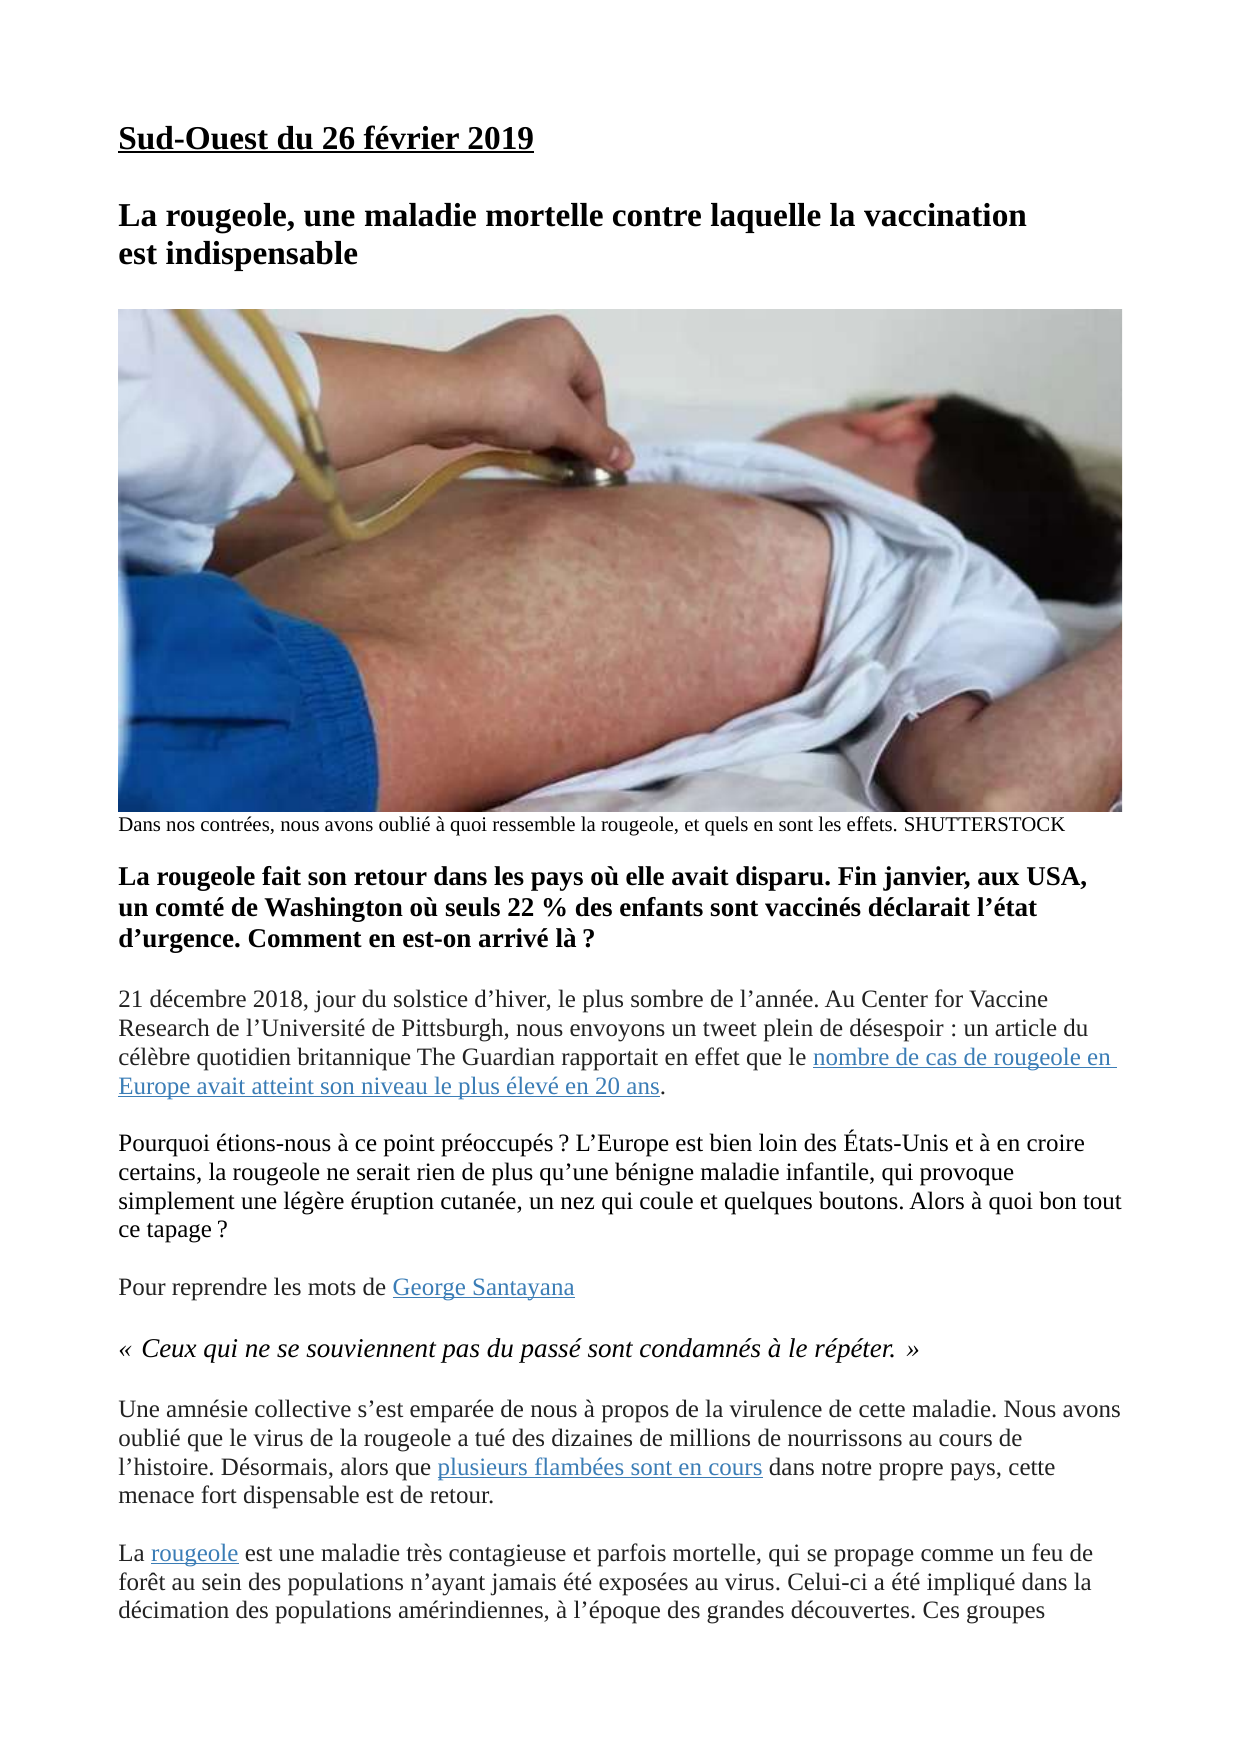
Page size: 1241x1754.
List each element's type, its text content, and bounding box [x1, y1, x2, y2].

text 21 décembre 2018, jour du solstice d’hiver, le plus sombre de l’année. Au Center for Vaccine Research de l’Université de Pittsburgh, nous envoyons un tweet plein de désespoir : un article du célèbre quotidien britannique The Guardian rapportait en effet que le nombre de cas de rougeole en Europe avait atteint son niveau le plus élevé en 20 ans. [118, 984, 1122, 1099]
text Pour reprendre les mots de George Santayana [118, 1272, 1122, 1301]
text Pourquoi étions-nous à ce point préoccupés ? L’Europe est bien loin des États-Unis et à en croire certains, la rougeole ne serait rien de plus qu’une bénigne maladie infantile, qui provoque simplement une légère éruption cutanée, un nez qui coule et quelques boutons. Alors à quoi bon tout ce tapage ? [118, 1128, 1122, 1243]
text La rougeole, une maladie mortelle contre laquelle la vaccination est indispensable [118, 195, 1122, 271]
text La rougeole fait son retour dans les pays où elle avait disparu. Fin janvier, aux USA, un comté de Washington où seuls 22 % des enfants sont vaccinés déclarait l’état d’urgence. Comment en est-on arrivé là ? [118, 860, 1122, 953]
text Une amnésie collective s’est emparée de nous à propos de la virulence de cette maladie. Nous avons oublié que le virus de la rougeole a tué des dizaines de millions de nourrissons au cours de l’histoire. Désormais, alors que plusieurs flambées sont en cours dans notre propre pays, cette menace fort dispensable est de retour. [118, 1394, 1122, 1509]
picture [118, 309, 1123, 812]
text « Ceux qui ne se souviennent pas du passé sont condamnés à le répéter. » [118, 1332, 1122, 1363]
text Sud-Ouest du 26 février 2019 [118, 118, 1122, 156]
text La rougeole est une maladie très contagieuse et parfois mortelle, qui se propage comme un feu de forêt au sein des populations n’ayant jamais été exposées au virus. Celui-ci a été impliqué dans la décimation des populations amérindiennes, à l’époque des grandes découvertes. Ces groupes [118, 1538, 1122, 1624]
text Dans nos contrées, nous avons oublié à quoi ressemble la rougeole, et quels en sont les effets. SHUTTERSTOCK [118, 812, 1122, 836]
